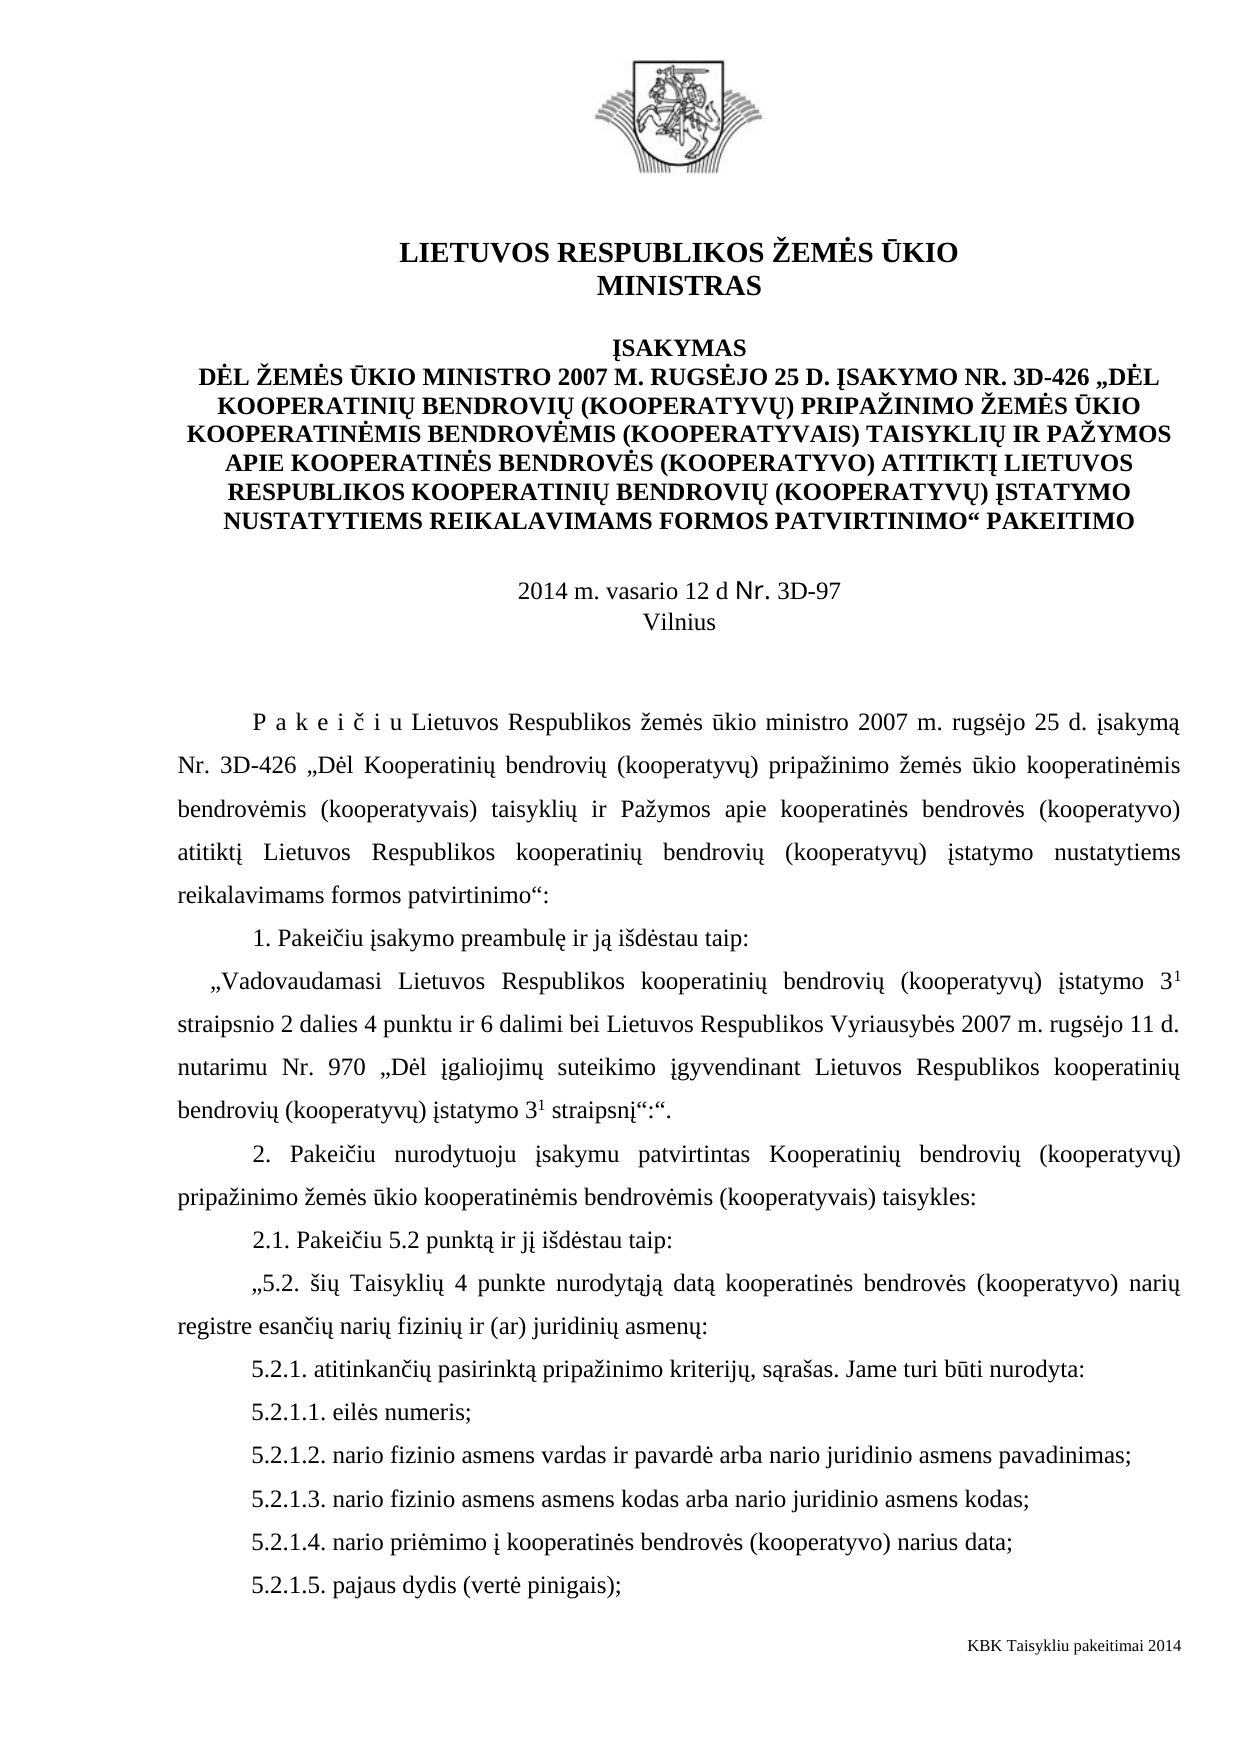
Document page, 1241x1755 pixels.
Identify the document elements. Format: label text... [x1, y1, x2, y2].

text ĮSAKYMAS [177, 333, 1181, 362]
text P a k e i č i u Lietuvos Respublikos žemės ūkio ministro 2007 m. rugsėjo 25 d. įsakymą Nr. 3D-426 „Dėl Kooperatinių bendrovių (kooperatyvų) pripažinimo žemės ūkio kooperatinėmis bendrovėmis (kooperatyvais) taisyklių ir Pažymos apie kooperatinės bendrovės (kooperatyvo) atitiktį Lietuvos Respublikos kooperatinių bendrovių (kooperatyvų) įstatymo nustatytiems reikalavimams formos patvirtinimo“: [177, 707, 1181, 909]
text 5.2.1.1. eilės numeris; [177, 1397, 1181, 1426]
text 5.2.1.3. nario fizinio asmens asmens kodas arba nario juridinio asmens kodas; [177, 1484, 1181, 1512]
text „Vadovaudamasi Lietuvos Respublikos kooperatinių bendrovių (kooperatyvų) įstatymo 31 straipsnio 2 dalies 4 punktu ir 6 dalimi bei Lietuvos Respublikos Vyriausybės 2007 m. rugsėjo 11 d. nutarimu Nr. 970 „Dėl įgaliojimų suteikimo įgyvendinant Lietuvos Respublikos kooperatinių bendrovių (kooperatyvų) įstatymo 31 straipsnį“:“. [177, 966, 1181, 1124]
text LIETUVOS RESPUBLIKOS ŽEMĖS ŪKIO [177, 235, 1181, 268]
text 5.2.1.4. nario priėmimo į kooperatinės bendrovės (kooperatyvo) narius data; [177, 1527, 1181, 1556]
text 2. Pakeičiu nurodytuoju įsakymu patvirtintas Kooperatinių bendrovių (kooperatyvų) pripažinimo žemės ūkio kooperatinėmis bendrovėmis (kooperatyvais) taisykles: [177, 1139, 1181, 1211]
text MINISTRAS [177, 268, 1181, 302]
text 2014 m. vasario 12 d Nr. 3D-97 [177, 573, 1181, 607]
text „5.2. šių Taisyklių 4 punkte nurodytąją datą kooperatinės bendrovės (kooperatyvo) narių registre esančių narių fizinių ir (ar) juridinių asmenų: [177, 1268, 1181, 1340]
text 2.1. Pakeičiu 5.2 punktą ir jį išdėstau taip: [177, 1225, 1181, 1254]
text 5.2.1.5. pajaus dydis (vertė pinigais); [177, 1570, 1181, 1599]
text Vilnius [177, 607, 1181, 636]
text 5.2.1. atitinkančių pasirinktą pripažinimo kriterijų, sąrašas. Jame turi būti nurodyta: [177, 1354, 1181, 1383]
text DĖL ŽEMĖS ŪKIO MINISTRO 2007 M. RUGSĖJO 25 D. ĮSAKYMO NR. 3D-426 „DĖL KOOPERATINIŲ BENDROVIŲ (KOOPERATYVŲ) PRIPAŽINIMO ŽEMĖS ŪKIO KOOPERATINĖMIS BENDROVĖMIS (KOOPERATYVAIS) TAISYKLIŲ IR PAŽYMOS APIE KOOPERATINĖS BENDROVĖS (KOOPERATYVO) ATITIKTĮ LIETUVOS RESPUBLIKOS KOOPERATINIŲ BENDROVIŲ (KOOPERATYVŲ) ĮSTATYMO NUSTATYTIEMS REIKALAVIMAMS FORMOS PATVIRTINIMO“ PAKEITIMO [177, 362, 1181, 534]
text 5.2.1.2. nario fizinio asmens vardas ir pavardė arba nario juridinio asmens pavadinimas; [177, 1441, 1181, 1469]
text 1. Pakeičiu įsakymo preambulę ir ją išdėstau taip: [177, 923, 1181, 952]
